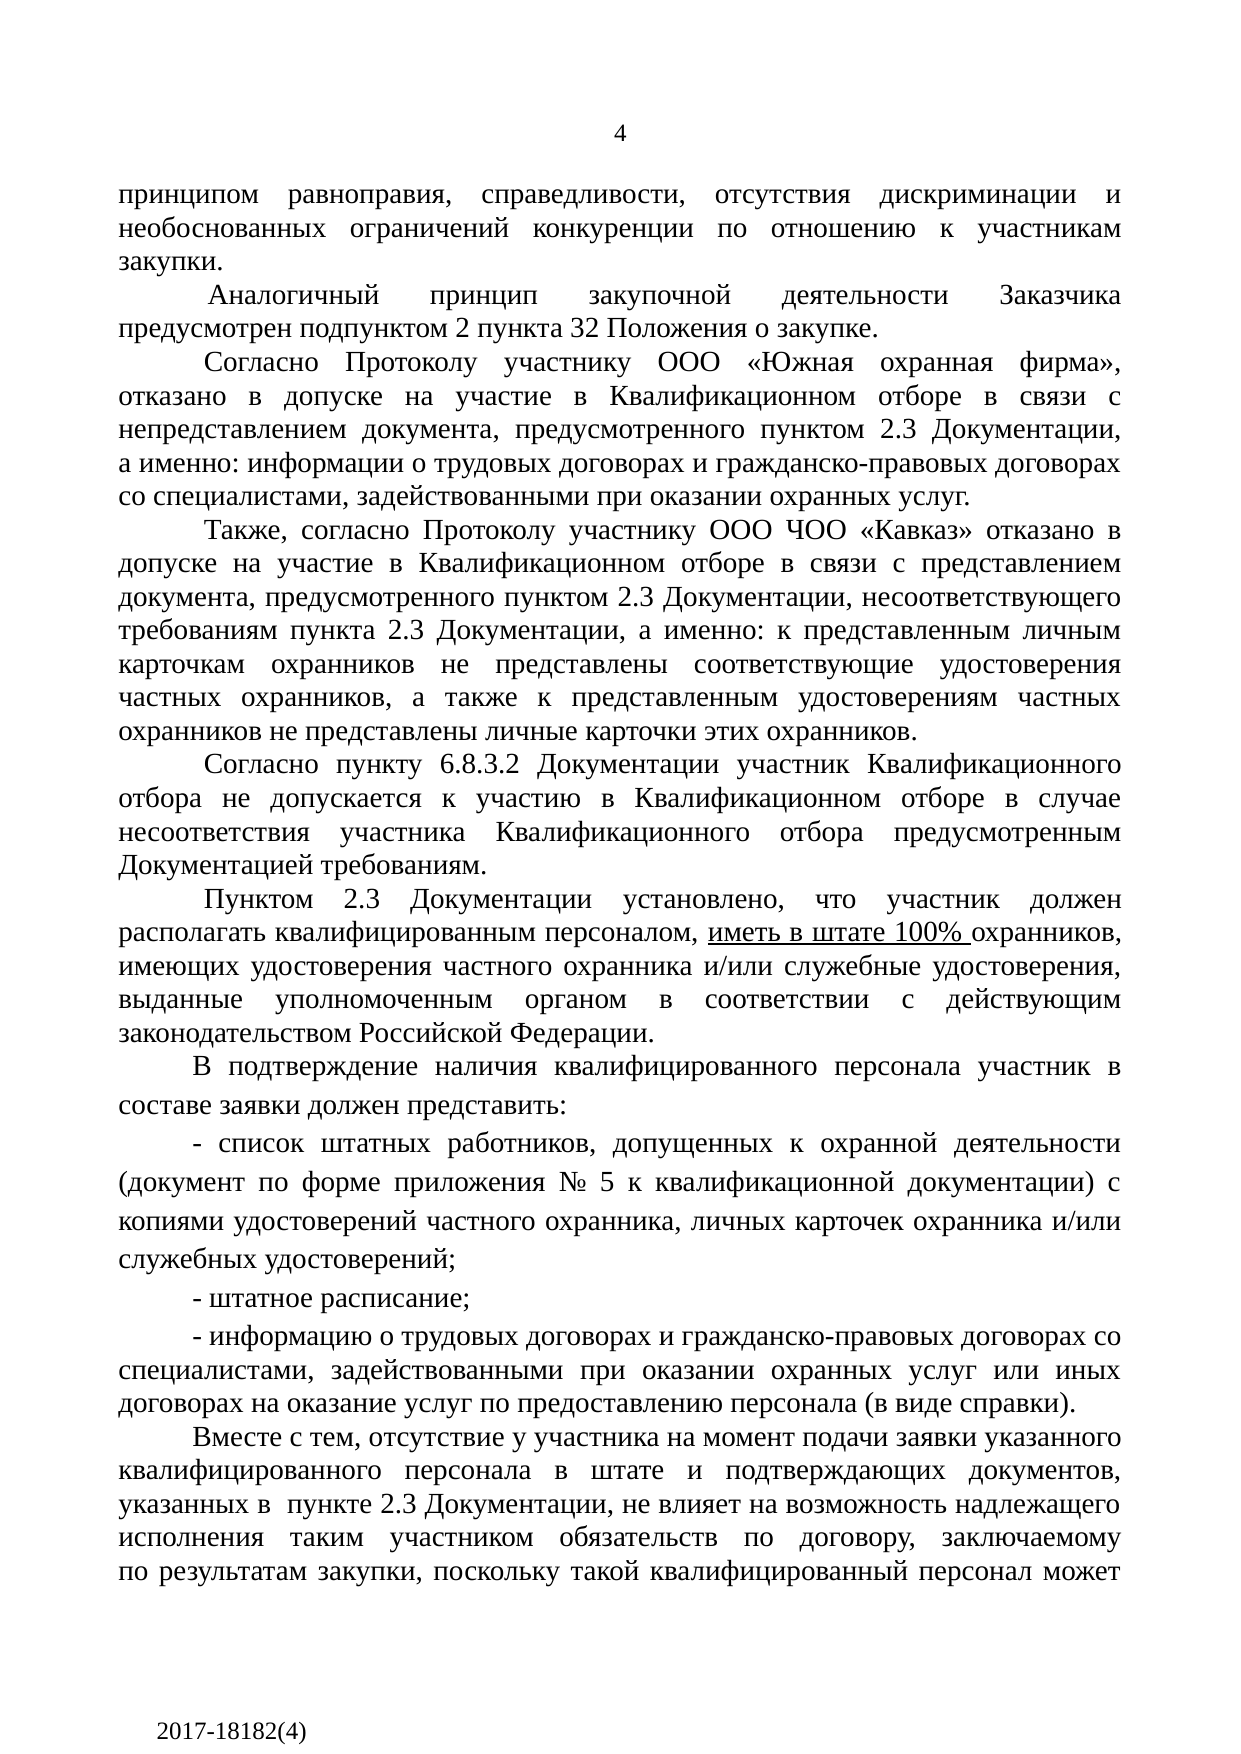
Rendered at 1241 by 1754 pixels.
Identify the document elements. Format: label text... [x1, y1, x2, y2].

text Аналогичный принцип закупочной деятельности Заказчика предусмотрен подпунктом 2 пункта 32 Положения о закупке. [118, 277, 1122, 344]
text Согласно Протоколу участнику ООО «Южная охранная фирма», отказано в допуске на участие в Квалификационном отборе в связи с непредставлением документа, предусмотренного пунктом 2.3 Документации, а именно: информации о трудовых договорах и гражданско-правовых договорах со специалистами, задействованными при оказании охранных услуг. [118, 344, 1122, 512]
text В подтверждение наличия квалифицированного персонала участник в составе заявки должен представить: [118, 1048, 1122, 1121]
text Согласно пункту 6.8.3.2 Документации участник Квалификационного отбора не допускается к участию в Квалификационном отборе в случае несоответствия участника Квалификационного отбора предусмотренным Документацией требованиям. [118, 747, 1122, 881]
text Пунктом 2.3 Документации установлено, что участник должен располагать квалифицированным персоналом, иметь в штате 100% охранников, имеющих удостоверения частного охранника и/или служебные удостоверения, выданные уполномоченным органом в соответствии с действующим законодательством Российской Федерации. [118, 881, 1122, 1048]
text Вместе с тем, отсутствие у участника на момент подачи заявки указанного квалифицированного персонала в штате и подтверждающих документов, указанных в пункте 2.3 Документации, не влияет на возможность надлежащего исполнения таким участником обязательств по договору, заключаемому по результатам закупки, поскольку такой квалифицированный персонал может [118, 1419, 1122, 1587]
text Также, согласно Протоколу участнику ООО ЧОО «Кавказ» отказано в допуске на участие в Квалификационном отборе в связи с представлением документа, предусмотренного пунктом 2.3 Документации, несоответствующего требованиям пункта 2.3 Документации, а именно: к представленным личным карточкам охранников не представлены соответствующие удостоверения частных охранников, а также к представленным удостоверениям частных охранников не представлены личные карточки этих охранников. [118, 512, 1122, 747]
text принципом равноправия, справедливости, отсутствия дискриминации и необоснованных ограничений конкуренции по отношению к участникам закупки. [118, 176, 1122, 277]
text - информацию о трудовых договорах и гражданско-правовых договорах со специалистами, задействованными при оказании охранных услуг или иных договорах на оказание услуг по предоставлению персонала (в виде справки). [118, 1318, 1122, 1419]
text - штатное расписание; [118, 1280, 1122, 1313]
text - список штатных работников, допущенных к охранной деятельности (документ по форме приложения № 5 к квалификационной документации) с копиями удостоверений частного охранника, личных карточек охранника и/или служебных удостоверений; [118, 1126, 1122, 1275]
